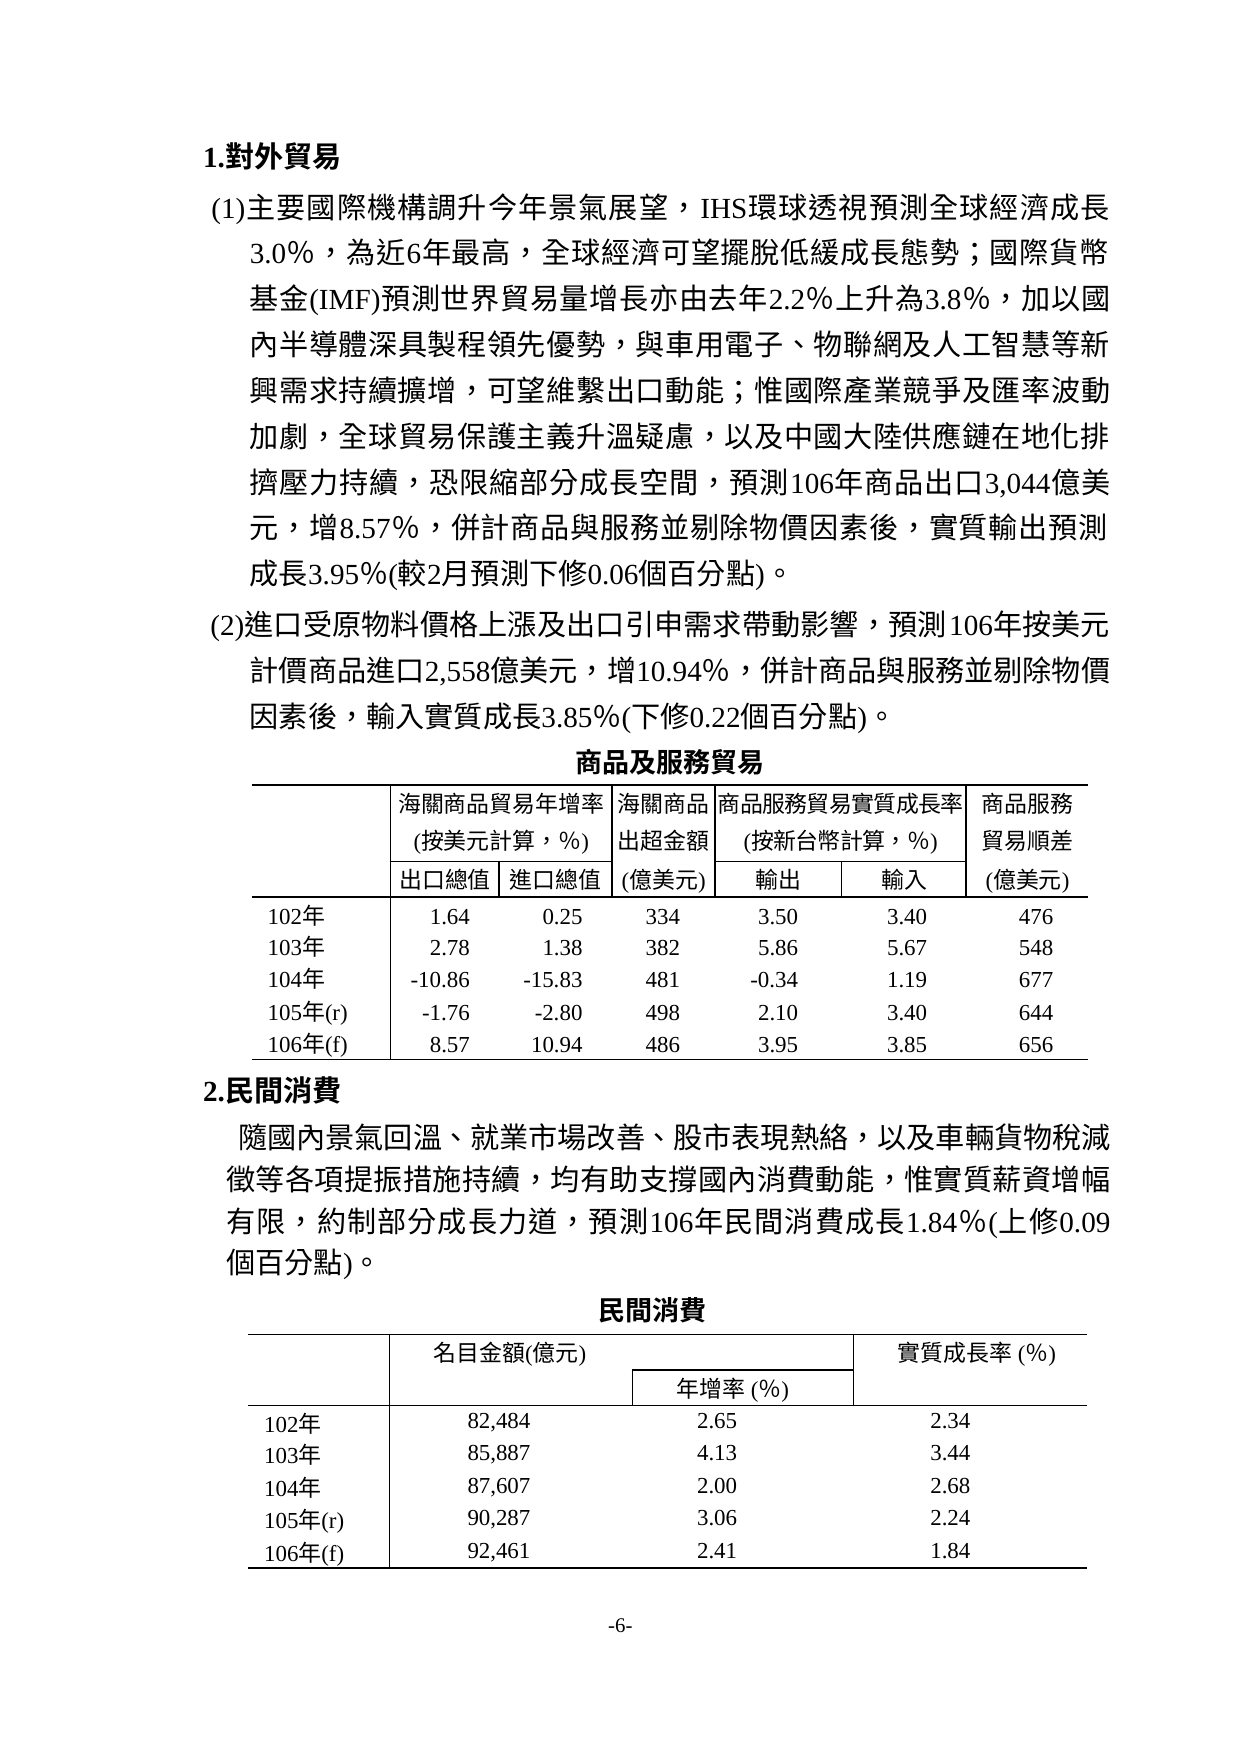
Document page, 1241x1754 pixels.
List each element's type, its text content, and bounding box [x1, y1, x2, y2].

table_cell -10.86 [391, 961, 499, 993]
table_header 實質成長率 (％) [854, 1335, 1087, 1369]
table_cell 5.86 [715, 929, 842, 961]
table_cell 677 [966, 961, 1088, 993]
table_cell 334 [612, 898, 715, 928]
table_cell 498 [612, 994, 715, 1026]
table_cell 3.95 [715, 1026, 842, 1058]
table_cell 87,607 [390, 1470, 632, 1502]
table_cell 486 [612, 1026, 715, 1058]
table_cell [390, 1369, 632, 1404]
table_cell 4.13 [632, 1437, 853, 1469]
table_cell [252, 786, 390, 861]
table_cell 2.41 [632, 1535, 853, 1567]
table_cell 106年(f) [252, 1026, 390, 1058]
table_cell 3.40 [842, 898, 966, 928]
table_cell 476 [966, 898, 1088, 928]
text 隨國內景氣回溫、就業市場改善、股市表現熱絡，以及車輛貨物稅減徵等各項提振措施持續，均有助支撐國內消費動能，惟實質薪資增幅有限，約制部分成長力道，預測106年民間消費成長1.84％(上修0.09個百分點)。 [194, 1115, 1110, 1282]
text 2.民間消費 [203, 1064, 1110, 1110]
table_cell 輸入 [842, 862, 965, 896]
table_cell 656 [966, 1026, 1088, 1058]
table_cell [248, 1369, 389, 1404]
table_cell 104年 [252, 961, 390, 993]
table_cell 2.78 [391, 929, 499, 961]
table_cell 海關商品貿易年增率 (按美元計算，％) [391, 786, 611, 861]
table_cell 104年 [248, 1470, 389, 1502]
table_cell 102年 [248, 1406, 389, 1437]
table_cell 85,887 [390, 1437, 632, 1469]
text (2)進口受原物料價格上漲及出口引申需求帶動影響，預測106年按美元計價商品進口2,558億美元，增10.94％，併計商品與服務並剔除物價因素後，輸入實質成長3.85％(下修0.22個百分點)。 [203, 598, 1110, 736]
table_cell 103年 [252, 929, 390, 961]
table_cell 102年 [252, 898, 390, 928]
table_cell 年增率 (％) [633, 1371, 853, 1404]
table_cell 1.19 [842, 961, 966, 993]
table_cell 2.24 [854, 1502, 1087, 1534]
table_cell 1.64 [391, 898, 499, 928]
table_cell 0.25 [499, 898, 612, 928]
table_cell 82,484 [390, 1406, 632, 1437]
table_header 名目金額(億元) [390, 1335, 632, 1369]
table_cell 2.68 [854, 1470, 1087, 1502]
table_cell -15.83 [499, 961, 612, 993]
table_cell 商品服務 貿易順差 [967, 786, 1088, 861]
table_cell [854, 1369, 1087, 1404]
table_cell 481 [612, 961, 715, 993]
table_cell -1.76 [391, 994, 499, 1026]
text 1.對外貿易 [203, 130, 1110, 176]
table_cell 548 [966, 929, 1088, 961]
table_cell 105年(r) [252, 994, 390, 1026]
table_cell 3.44 [854, 1437, 1087, 1469]
table_cell 2.10 [715, 994, 842, 1026]
table_header [632, 1335, 853, 1369]
table_cell 382 [612, 929, 715, 961]
table_cell -0.34 [715, 961, 842, 993]
table_cell (億美元) [967, 861, 1088, 896]
table_cell 輸出 [716, 862, 841, 896]
table_cell 105年(r) [248, 1502, 389, 1534]
table_cell 92,461 [390, 1535, 632, 1567]
table_cell [252, 861, 390, 896]
table_cell 103年 [248, 1437, 389, 1469]
table_cell 出口總值 [391, 862, 498, 896]
text (1)主要國際機構調升今年景氣展望，IHS環球透視預測全球經濟成長3.0％，為近6年最高，全球經濟可望擺脫低緩成長態勢；國際貨幣基金(IMF)預測世界貿易量增長亦由去年2.2％上升為3.8％，加以國內半導體深具製程領先優勢，與車用電子、物聯網及人工智慧等新興需求持續擴增，可望維繫出口動能；惟國際產業競爭及匯率波動加劇，全球貿易保護主義升溫疑慮，以及中國大陸供應鏈在地化排擠壓力持續，恐限縮部分成長空間，預測106年商品出口3,044億美元，增8.57％，併計商品與服務並剔除物價因素後，實質輸出預測成長3.95％(較2月預測下修0.06個百分點)。 [203, 181, 1110, 593]
text 民間消費 [194, 1287, 1110, 1329]
table_cell 進口總值 [500, 862, 611, 896]
table_cell (億美元) [613, 861, 714, 896]
table_cell 1.38 [499, 929, 612, 961]
table_cell 644 [966, 994, 1088, 1026]
table_cell 2.65 [632, 1406, 853, 1437]
table_cell 3.50 [715, 898, 842, 928]
table_header [248, 1335, 389, 1369]
table_cell -2.80 [499, 994, 612, 1026]
table_cell 8.57 [391, 1026, 499, 1058]
table_cell 5.67 [842, 929, 966, 961]
table_cell 10.94 [499, 1026, 612, 1058]
table_cell 3.40 [842, 994, 966, 1026]
table_cell 1.84 [854, 1535, 1087, 1567]
table_cell 2.00 [632, 1470, 853, 1502]
table_cell 90,287 [390, 1502, 632, 1534]
table_cell 3.06 [632, 1502, 853, 1534]
table_cell 3.85 [842, 1026, 966, 1058]
table_cell 2.34 [854, 1406, 1087, 1437]
table_cell 海關商品 出超金額 [613, 786, 714, 861]
table_header 商品及服務貿易 [252, 741, 1088, 784]
table_cell 商品服務貿易實質成長率 (按新台幣計算，％) [716, 786, 965, 861]
table_cell 106年(f) [248, 1535, 389, 1567]
